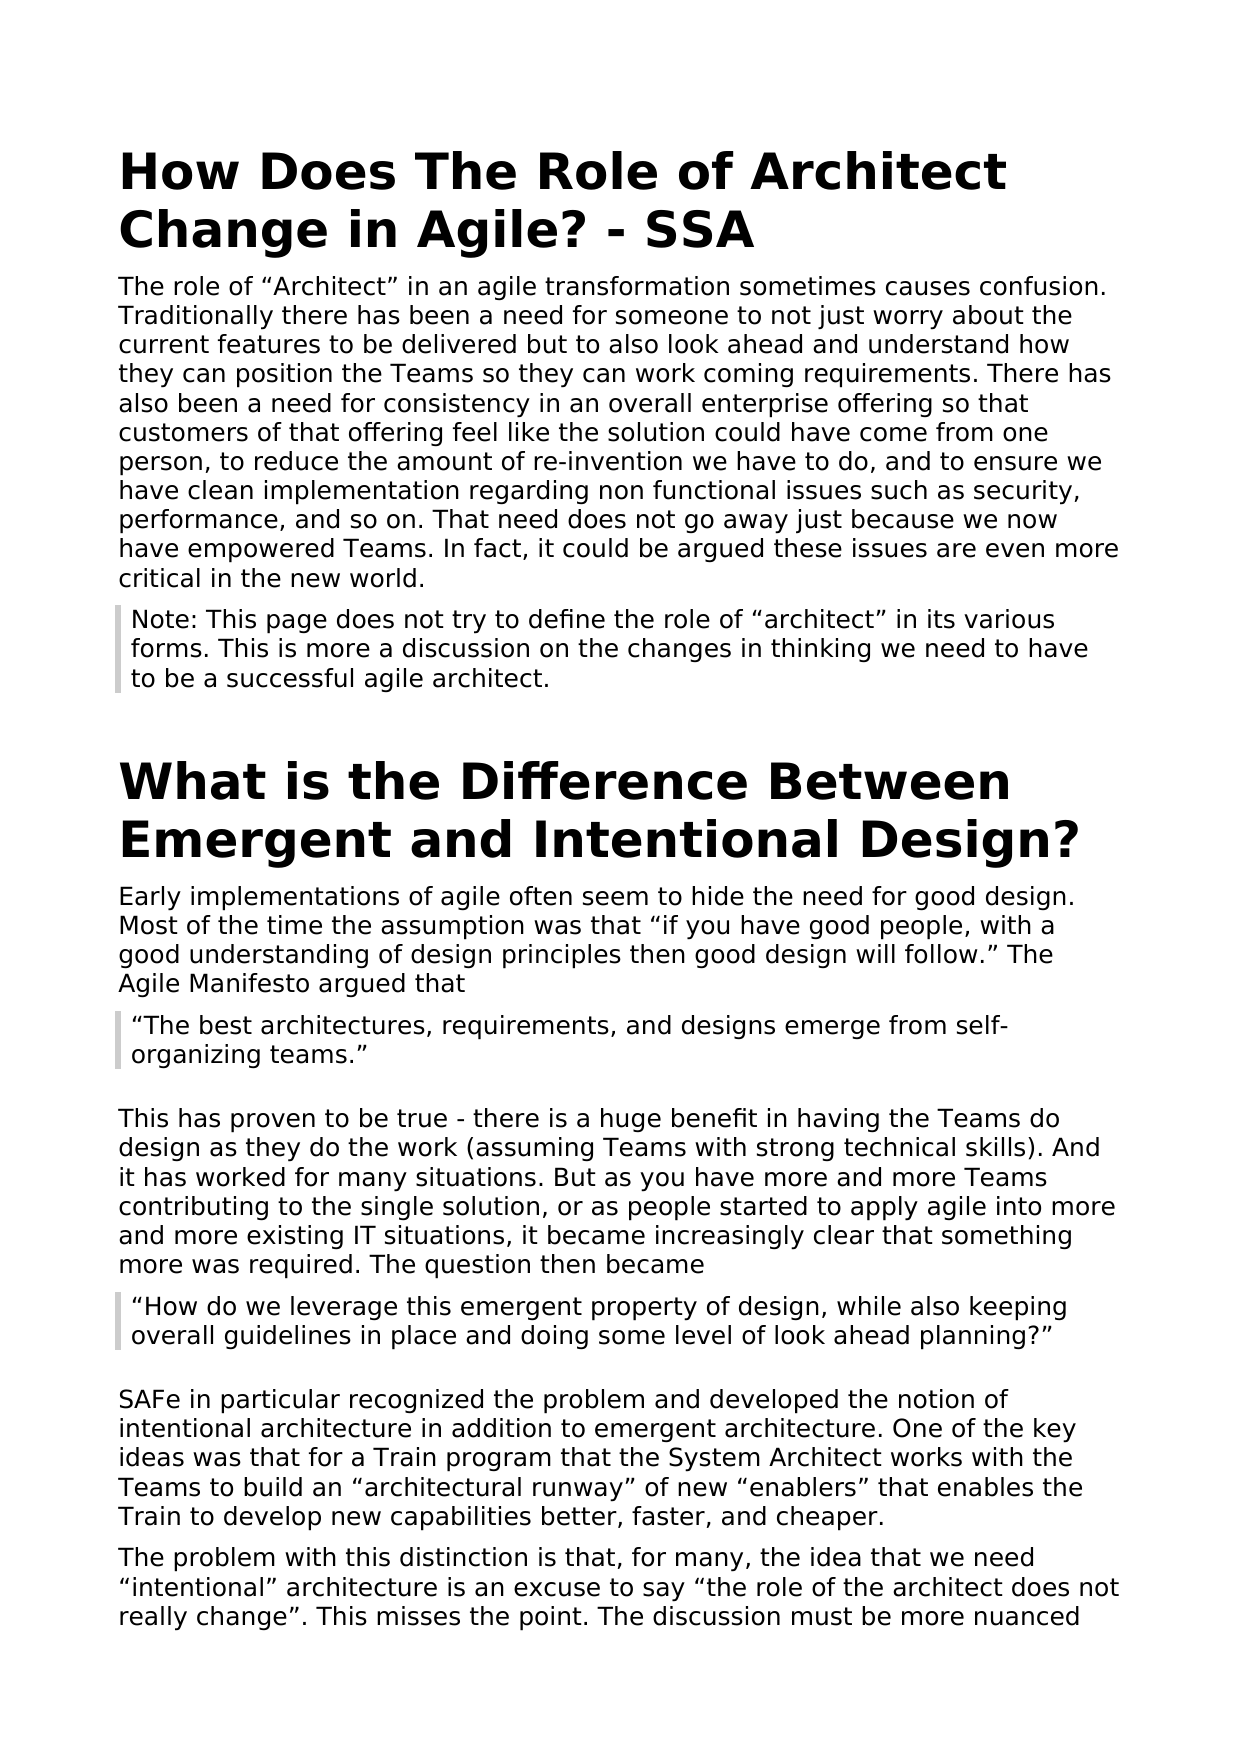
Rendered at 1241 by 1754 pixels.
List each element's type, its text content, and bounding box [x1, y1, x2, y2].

table_header Note: This page does not try to define the role of “architect” in its various forms. This is more a discussion on the changes in thinking we need to have to be a successful agile architect. [121, 605, 1122, 693]
table_header “How do we leverage this emergent property of design, while also keeping overall guidelines in place and doing some level of look ahead planning?” [121, 1292, 1122, 1350]
subtitle How Does The Role of Architect Change in Agile? - SSA [118, 143, 1122, 259]
text The problem with this distinction is that, for many, the idea that we need “intentional” architecture is an excuse to say “the role of the architect does not really change”. This misses the point. The discussion must be more nuanced [118, 1543, 1122, 1631]
subtitle What is the Difference Between Emergent and Intentional Design? [118, 753, 1122, 869]
table_header “The best architectures, requirements, and designs emerge from self-organizing teams.” [121, 1011, 1122, 1069]
text The role of “Architect” in an agile transformation sometimes causes confusion. Traditionally there has been a need for someone to not just worry about the current features to be delivered but to also look ahead and understand how they can position the Teams so they can work coming requirements. There has also been a need for consistency in an overall enterprise offering so that customers of that offering feel like the solution could have come from one person, to reduce the amount of re-invention we have to do, and to ensure we have clean implementation regarding non functional issues such as security, performance, and so on. That need does not go away just because we now have empowered Teams. In fact, it could be argued these issues are even more critical in the new world. [118, 272, 1122, 593]
text SAFe in particular recognized the problem and developed the notion of intentional architecture in addition to emergent architecture. One of the key ideas was that for a Train program that the System Architect works with the Teams to build an “architectural runway” of new “enablers” that enables the Train to develop new capabilities better, faster, and cheaper. [118, 1385, 1122, 1531]
text This has proven to be true - there is a huge benefit in having the Teams do design as they do the work (assuming Teams with strong technical skills). And it has worked for many situations. But as you have more and more Teams contributing to the single solution, or as people started to apply agile into more and more existing IT situations, it became increasingly clear that something more was required. The question then became [118, 1104, 1122, 1279]
text Early implementations of agile often seem to hide the need for good design. Most of the time the assumption was that “if you have good people, with a good understanding of design principles then good design will follow.” The Agile Manifesto argued that [118, 882, 1122, 998]
